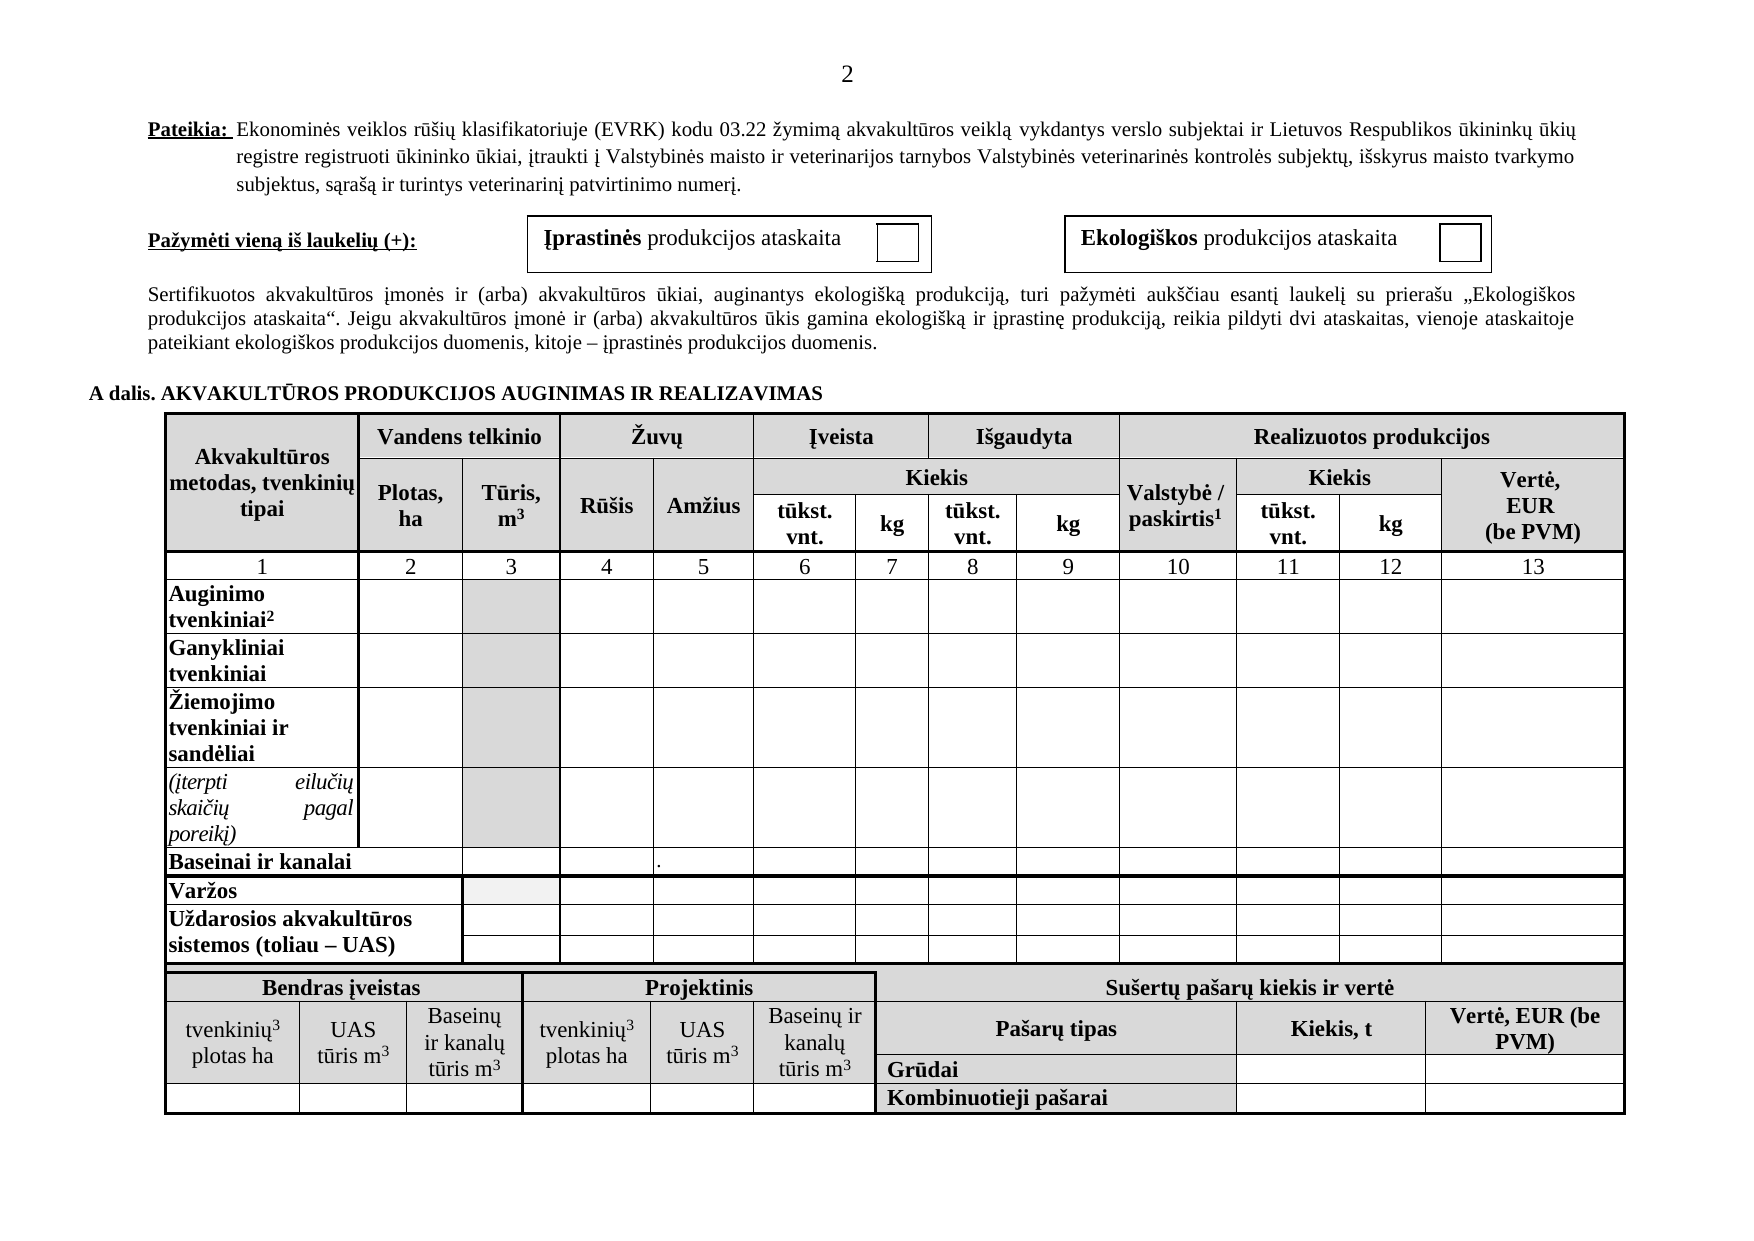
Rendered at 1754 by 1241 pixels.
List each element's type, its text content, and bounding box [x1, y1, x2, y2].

table_cell [561, 905, 653, 935]
table_cell Amžius [654, 459, 753, 550]
text A dalis. AKVAKULTŪROS PRODUKCIJOS auginimas IR REALIZAVIMAS [88, 381, 1577, 405]
table_cell UAS tūris m3 [651, 1002, 753, 1083]
table_cell [463, 580, 559, 633]
table_cell [754, 768, 855, 847]
table_cell [1442, 936, 1623, 962]
table_cell Žiemojimo tvenkiniai ir sandėliai [167, 688, 357, 767]
table_cell [754, 634, 855, 687]
table_cell [654, 580, 753, 633]
table_cell [561, 634, 653, 687]
table_cell tvenkinių3 plotas ha [524, 1002, 650, 1083]
table_cell Valstybė / paskirtis1 [1120, 459, 1236, 550]
table_cell [561, 688, 653, 767]
table_cell [929, 688, 1016, 767]
text [1492, 228, 1577, 252]
table_cell [1426, 1084, 1623, 1112]
table_cell [1017, 936, 1119, 962]
table_cell Plotas, ha [360, 459, 462, 550]
table_cell [856, 905, 928, 935]
table_cell 6 [754, 553, 855, 579]
table_cell [300, 1084, 406, 1112]
table_cell [463, 768, 559, 847]
table_cell [1442, 878, 1623, 904]
table_cell 4 [561, 553, 653, 579]
table_cell Kiekis [1237, 459, 1441, 494]
table_cell [1120, 936, 1236, 962]
table_cell [1442, 580, 1623, 633]
table_cell [1017, 905, 1119, 935]
table_cell [856, 878, 928, 904]
table_cell [1340, 634, 1441, 687]
table_cell [1340, 688, 1441, 767]
text Įprastinės produkcijos ataskaita [543, 224, 876, 251]
table_cell Baseinų ir kanalų tūris m3 [407, 1002, 521, 1083]
table_cell [929, 936, 1016, 962]
table_cell [407, 1084, 521, 1112]
table_cell [1120, 634, 1236, 687]
table_cell Baseinai ir kanalai [167, 848, 462, 874]
table_cell [1017, 580, 1119, 633]
table_cell Kiekis [754, 459, 1119, 494]
table_cell [651, 1084, 753, 1112]
table_cell . [654, 848, 753, 874]
table_cell [1237, 634, 1339, 687]
table_cell [1237, 848, 1339, 874]
table_header Akvakultūros metodas, tvenkinių tipai [167, 415, 357, 550]
table_cell tvenkinių3 plotas ha [167, 1002, 299, 1083]
table_cell [463, 848, 559, 874]
table_cell [360, 768, 462, 847]
table_cell [1426, 1055, 1623, 1083]
table_cell [1340, 580, 1441, 633]
table_cell (įterpti eilučių skaičių pagal poreikį) [167, 768, 357, 847]
table_cell [754, 688, 855, 767]
table_cell [1442, 848, 1623, 874]
table_cell Varžos [167, 878, 461, 904]
table_cell [1340, 905, 1441, 935]
table_cell [463, 688, 559, 767]
table_cell [654, 936, 753, 962]
table_cell Projektinis [524, 974, 874, 1001]
table_cell Sušertų pašarų kiekis ir vertė [877, 971, 1623, 1001]
table_cell kg [856, 495, 928, 550]
table_cell [1017, 878, 1119, 904]
table_cell [1120, 878, 1236, 904]
table_cell [856, 936, 928, 962]
table_cell [654, 768, 753, 847]
table_cell tūkst. vnt. [1237, 495, 1339, 550]
table_cell 11 [1237, 553, 1339, 579]
table_cell [561, 878, 653, 904]
table_cell [360, 688, 462, 767]
table_cell [561, 848, 653, 874]
table_cell [654, 878, 753, 904]
table_cell [1120, 848, 1236, 874]
table_cell [561, 936, 653, 962]
table_cell [360, 580, 462, 633]
table_cell [360, 634, 462, 687]
table_cell Pašarų tipas [877, 1002, 1236, 1054]
table_cell [1017, 634, 1119, 687]
table_cell 8 [929, 553, 1016, 579]
table_cell Auginimo tvenkiniai2 [167, 580, 357, 633]
table_header Žuvų [561, 415, 753, 457]
table_cell [524, 1084, 650, 1112]
table_cell [654, 905, 753, 935]
table_cell [856, 688, 928, 767]
table_cell [856, 848, 928, 874]
text Pateikia: Ekonominės veiklos rūšių klasifikatoriuje (EVRK) kodu 03.22 žymimą akvakultūros veiklą vykdantys verslo subjektai ir Lietuvos Respublikos ūkininkų ūkių registre registruoti ūkininko ūkiai, įtraukti į Valstybinės maisto ir veterinarijos tarnybos Valstybinės veterinarinės kontrolės subjektų, išskyrus maisto tvarkymo subjektus, sąrašą ir turintys veterinarinį patvirtinimo numerį. [148, 117, 1577, 196]
table_cell [754, 905, 855, 935]
text [932, 228, 1064, 252]
table_cell [463, 634, 559, 687]
table_cell UAS tūris m3 [300, 1002, 406, 1083]
table_cell [1237, 580, 1339, 633]
table_cell tūkst. vnt. [929, 495, 1016, 550]
table_cell [929, 580, 1016, 633]
table_cell Baseinų ir kanalų tūris m3 [754, 1002, 874, 1083]
table_cell [1442, 688, 1623, 767]
table_cell [1237, 768, 1339, 847]
table_cell Uždarosios akvakultūros sistemos (toliau – UAS) [167, 905, 461, 962]
table_cell kg [1017, 495, 1119, 550]
table_cell 3 [463, 553, 559, 579]
table_cell tūkst. vnt. [754, 495, 855, 550]
table_cell Kiekis, t [1237, 1002, 1425, 1054]
table_cell Vertė, EUR (be PVM) [1426, 1002, 1623, 1054]
table_cell [929, 878, 1016, 904]
table_cell [1120, 905, 1236, 935]
table_header Vandens telkinio [360, 415, 559, 457]
table_cell Vertė, EUR (be PVM) [1442, 459, 1623, 550]
table_cell [856, 768, 928, 847]
table_cell 10 [1120, 553, 1236, 579]
table_cell [1237, 688, 1339, 767]
table_cell [1237, 905, 1339, 935]
table_cell Ganykliniai tvenkiniai [167, 634, 357, 687]
table_cell [1120, 580, 1236, 633]
table_cell 2 [360, 553, 462, 579]
table_cell [1237, 878, 1339, 904]
table_cell [754, 848, 855, 874]
table_cell Kombinuotieji pašarai [877, 1084, 1236, 1112]
table_cell 7 [856, 553, 928, 579]
table_cell [754, 580, 855, 633]
table_cell [1340, 848, 1441, 874]
table_cell [1442, 905, 1623, 935]
table_cell [654, 688, 753, 767]
table_cell [1120, 768, 1236, 847]
table_cell [1237, 1084, 1425, 1112]
table_cell 12 [1340, 553, 1441, 579]
table_cell Grūdai [877, 1055, 1236, 1083]
table_cell [754, 878, 855, 904]
table_cell [1237, 936, 1339, 962]
text Ekologiškos produkcijos ataskaita [1081, 224, 1439, 251]
table_cell [1017, 848, 1119, 874]
table_cell [1120, 688, 1236, 767]
text Pažymėti vieną iš laukelių (+): [148, 228, 527, 252]
table_cell [929, 905, 1016, 935]
table_cell [1017, 768, 1119, 847]
table_cell [464, 878, 559, 904]
table_cell [167, 1084, 299, 1112]
table_cell Bendras įveistas [167, 974, 521, 1001]
table_header Įveista [754, 415, 928, 457]
table_cell 13 [1442, 553, 1623, 579]
table_cell [1442, 768, 1623, 847]
table_cell [464, 905, 559, 935]
table_cell [464, 936, 559, 962]
table_cell [167, 965, 1623, 971]
table_cell Tūris, m3 [463, 459, 559, 550]
table_cell [1442, 634, 1623, 687]
table_cell [929, 768, 1016, 847]
table_cell [929, 634, 1016, 687]
table_cell [856, 580, 928, 633]
table_cell 9 [1017, 553, 1119, 579]
table_cell kg [1340, 495, 1441, 550]
table_cell [929, 848, 1016, 874]
table_cell [1340, 768, 1441, 847]
table_cell [754, 1084, 874, 1112]
table_header Išgaudyta [929, 415, 1119, 457]
table_cell [561, 580, 653, 633]
table_cell Rūšis [561, 459, 653, 550]
table_cell [1237, 1055, 1425, 1083]
table_cell [654, 634, 753, 687]
table_cell [1340, 936, 1441, 962]
table_cell [561, 768, 653, 847]
table_cell [1017, 688, 1119, 767]
table_cell 5 [654, 553, 753, 579]
text Sertifikuotos akvakultūros įmonės ir (arba) akvakultūros ūkiai, auginantys ekologišką produkciją, turi pažymėti aukščiau esantį laukelį su prierašu „Ekologiškos produkcijos ataskaita“. Jeigu akvakultūros įmonė ir (arba) akvakultūros ūkis gamina ekologišką ir įprastinę produkciją, reikia pildyti dvi ataskaitas, vienoje ataskaitoje pateikiant ekologiškos produkcijos duomenis, kitoje – įprastinės produkcijos duomenis. [148, 282, 1577, 354]
table_cell 1 [167, 553, 357, 579]
table_cell [754, 936, 855, 962]
table_header Realizuotos produkcijos [1120, 415, 1623, 457]
table_cell [856, 634, 928, 687]
table_cell [1340, 878, 1441, 904]
